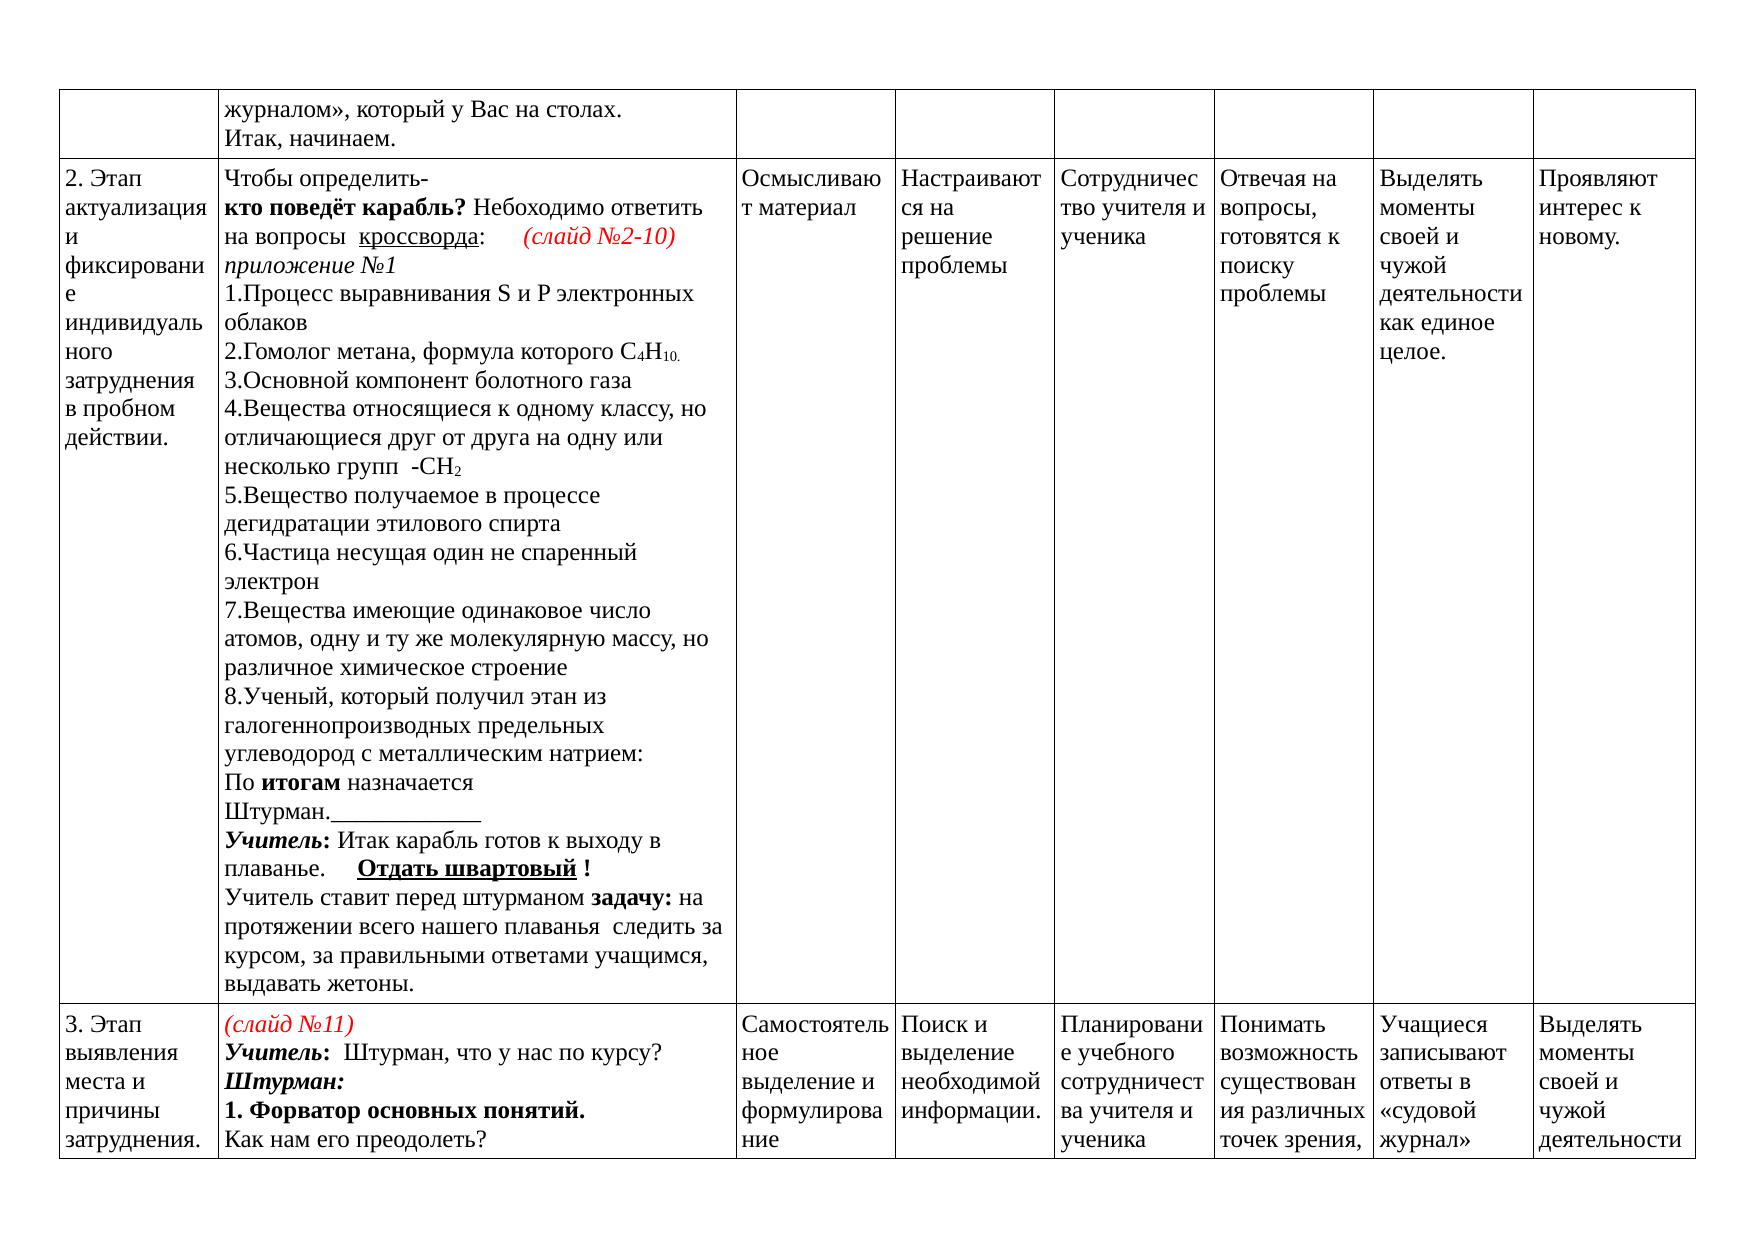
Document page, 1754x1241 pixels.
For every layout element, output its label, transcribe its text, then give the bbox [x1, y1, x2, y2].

table_cell Выделять моменты своей и чужой деятельности [1534, 1004, 1695, 1158]
table_cell Планирование учебного сотрудничества учителя и ученика [1055, 1004, 1214, 1158]
table_cell Самостоятельное выделение и формулирование [737, 1004, 895, 1158]
table_cell журналом», который у Вас на столах. Итак, начинаем. [219, 90, 736, 158]
table_cell [896, 90, 1054, 158]
table_cell Поиск и выделение необходимой информации. [896, 1004, 1054, 1158]
table_cell (слайд №11) Учитель: Штурман, что у нас по курсу? Штурман: 1. Форватор основных понятий. Как нам его преодолеть? [219, 1004, 736, 1158]
table_cell Проявляют интерес к новому. [1534, 159, 1695, 1003]
table_cell Настраиваются на решение проблемы [896, 159, 1054, 1003]
table_cell [60, 90, 218, 158]
table_cell [1374, 90, 1533, 158]
table_cell Отвечая на вопросы, готовятся к поиску проблемы [1215, 159, 1373, 1003]
table_cell Осмысливают материал [737, 159, 895, 1003]
table_cell [1055, 90, 1214, 158]
table_cell [1215, 90, 1373, 158]
table_cell 2. Этап актуализация и фиксирование индивидуального затруднения в пробном действии. [60, 159, 218, 1003]
table_cell Сотрудничество учителя и ученика [1055, 159, 1214, 1003]
table_cell [1534, 90, 1695, 158]
table_cell Учащиеся записывают ответы в «судовой журнал» [1374, 1004, 1533, 1158]
table_cell 3. Этап выявления места и причины затруднения. [60, 1004, 218, 1158]
table_cell [737, 90, 895, 158]
table_cell Выделять моменты своей и чужой деятельности как единое целое. [1374, 159, 1533, 1003]
table_cell Понимать возможность существования различных точек зрения, [1215, 1004, 1373, 1158]
table_cell Чтобы определить- кто поведёт карабль? Небоходимо ответить на вопросы кроссворда: (слайд №2-10) приложение №1 1.Процесс выравнивания S и P электронных облаков 2.Гомолог метана, формула которого C4H10. 3.Основной компонент болотного газа 4.Вещества относящиеся к одному классу, но отличающиеся друг от друга на одну или несколько групп -CH2 5.Вещество получаемое в процессе дегидратации этилового спирта 6.Частица несущая один не спаренный электрон 7.Вещества имеющие одинаковое число атомов, одну и ту же молекулярную массу, но различное химическое строение 8.Ученый, который получил этан из галогеннопроизводных предельных углеводород с металлическим натрием: По итогам назначается Штурман.____________ Учитель: Итак карабль готов к выходу в плаванье. Отдать швартовый ! Учитель ставит перед штурманом задачу: на протяжении всего нашего плаванья следить за курсом, за правильными ответами учащимся, выдавать жетоны. [219, 159, 736, 1003]
